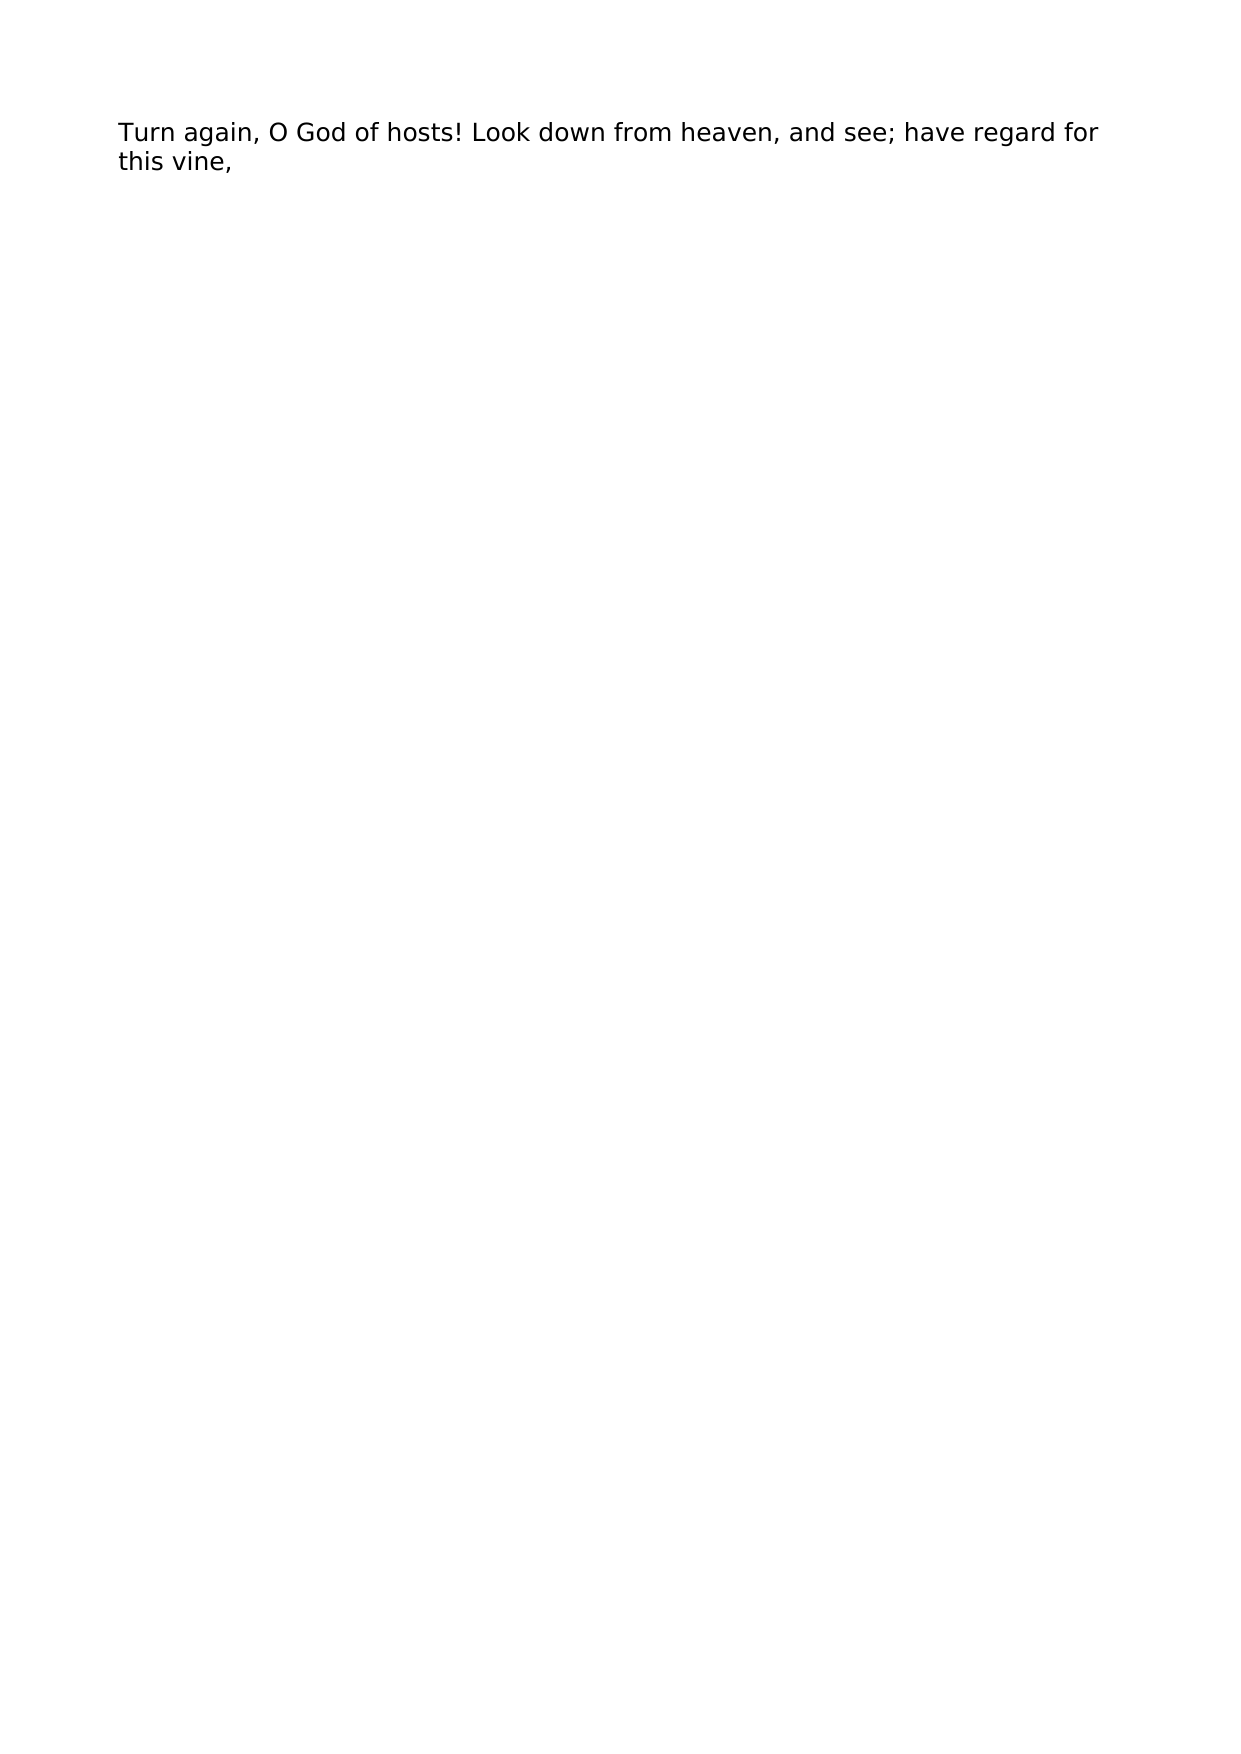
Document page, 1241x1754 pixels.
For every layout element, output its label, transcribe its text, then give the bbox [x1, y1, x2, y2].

text Turn again, O God of hosts! Look down from heaven, and see; have regard for this vine, [118, 118, 1122, 176]
